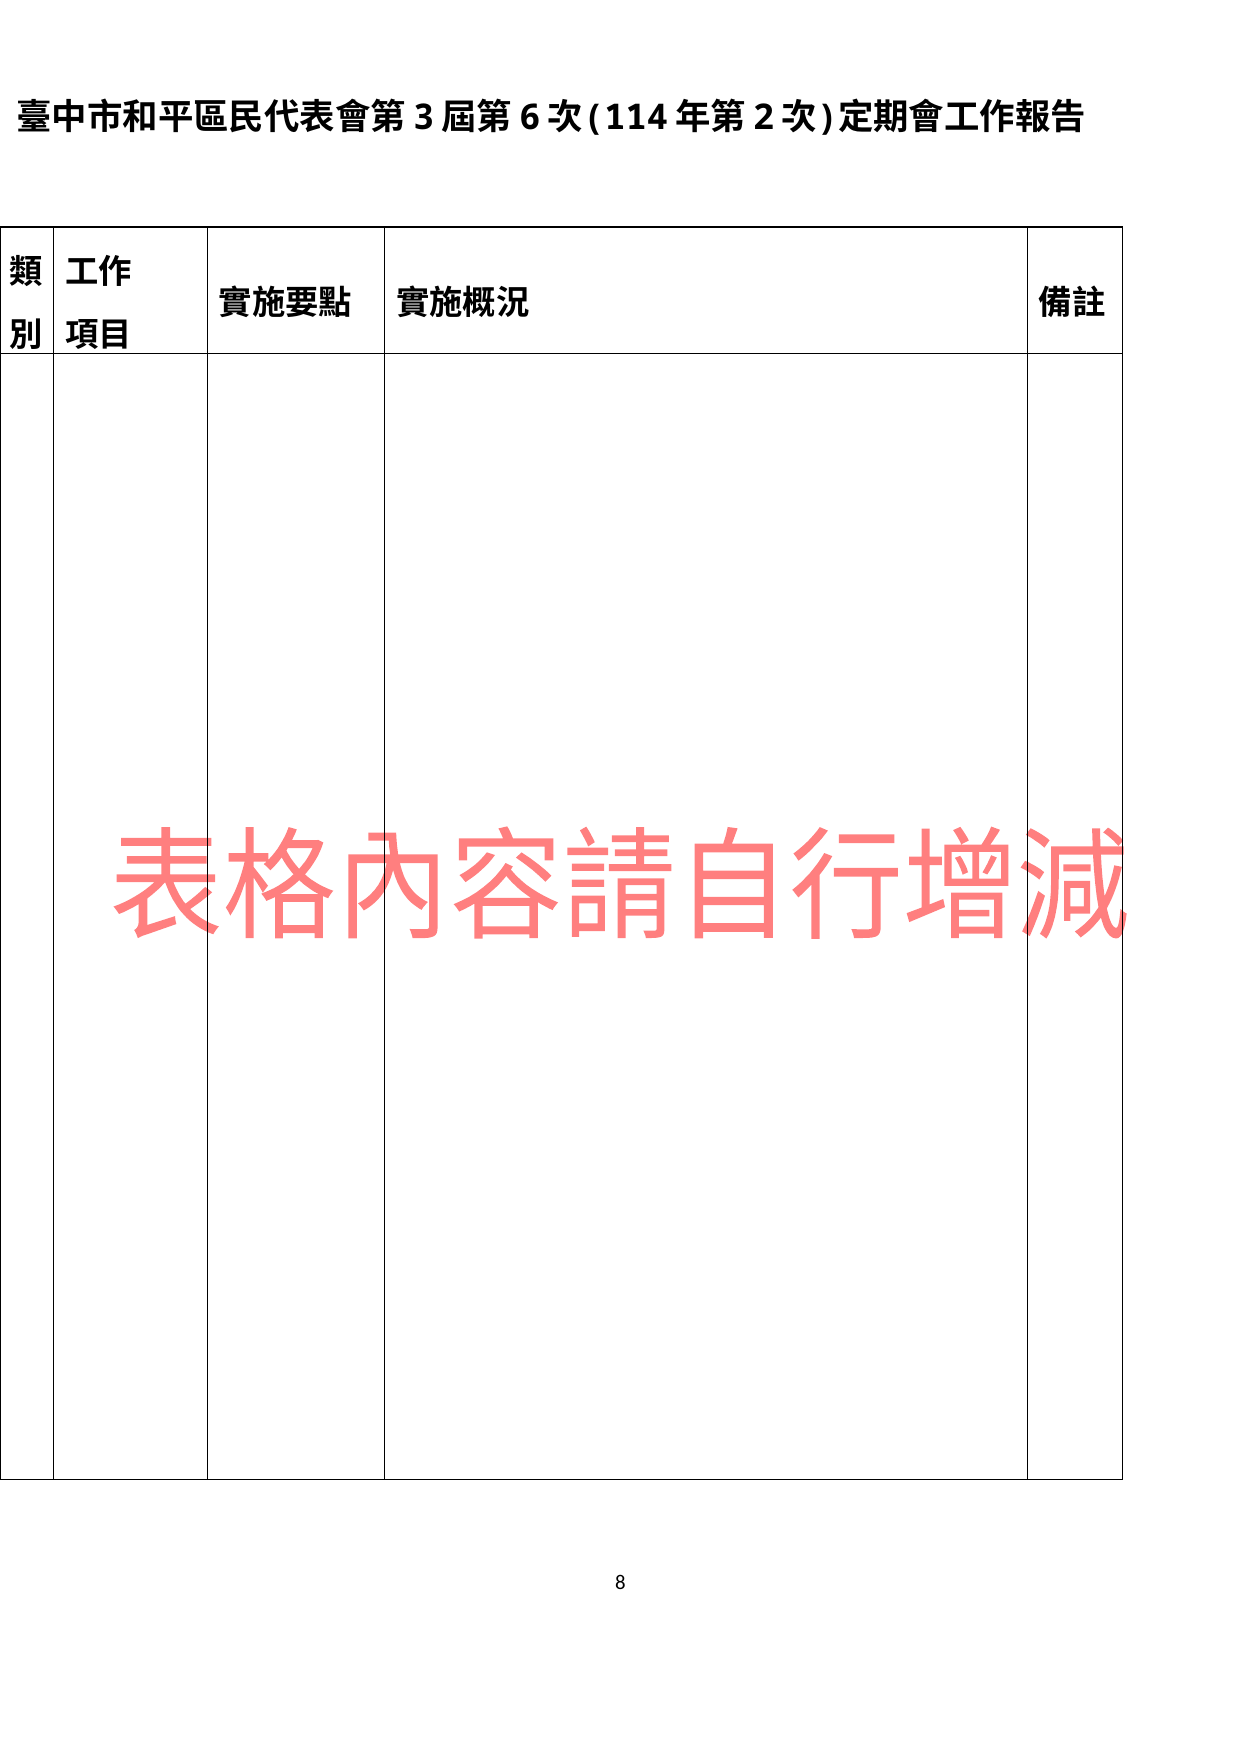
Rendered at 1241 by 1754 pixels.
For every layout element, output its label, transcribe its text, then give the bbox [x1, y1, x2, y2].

table_cell [1102, 855, 1122, 892]
table_cell [1108, 871, 1122, 927]
table_header 工作 項目 [54, 228, 207, 352]
table_cell [54, 354, 207, 1478]
table_header 備註 [1028, 228, 1122, 352]
table_cell [385, 354, 1027, 1478]
table_cell [385, 841, 389, 854]
table_cell [1, 354, 53, 1478]
table_header 實施概況 [385, 228, 1027, 352]
table_header 實施要點 [208, 228, 384, 352]
table_cell [1028, 354, 1122, 1478]
table_cell [208, 354, 384, 1478]
table_header 類別 [1, 228, 53, 352]
